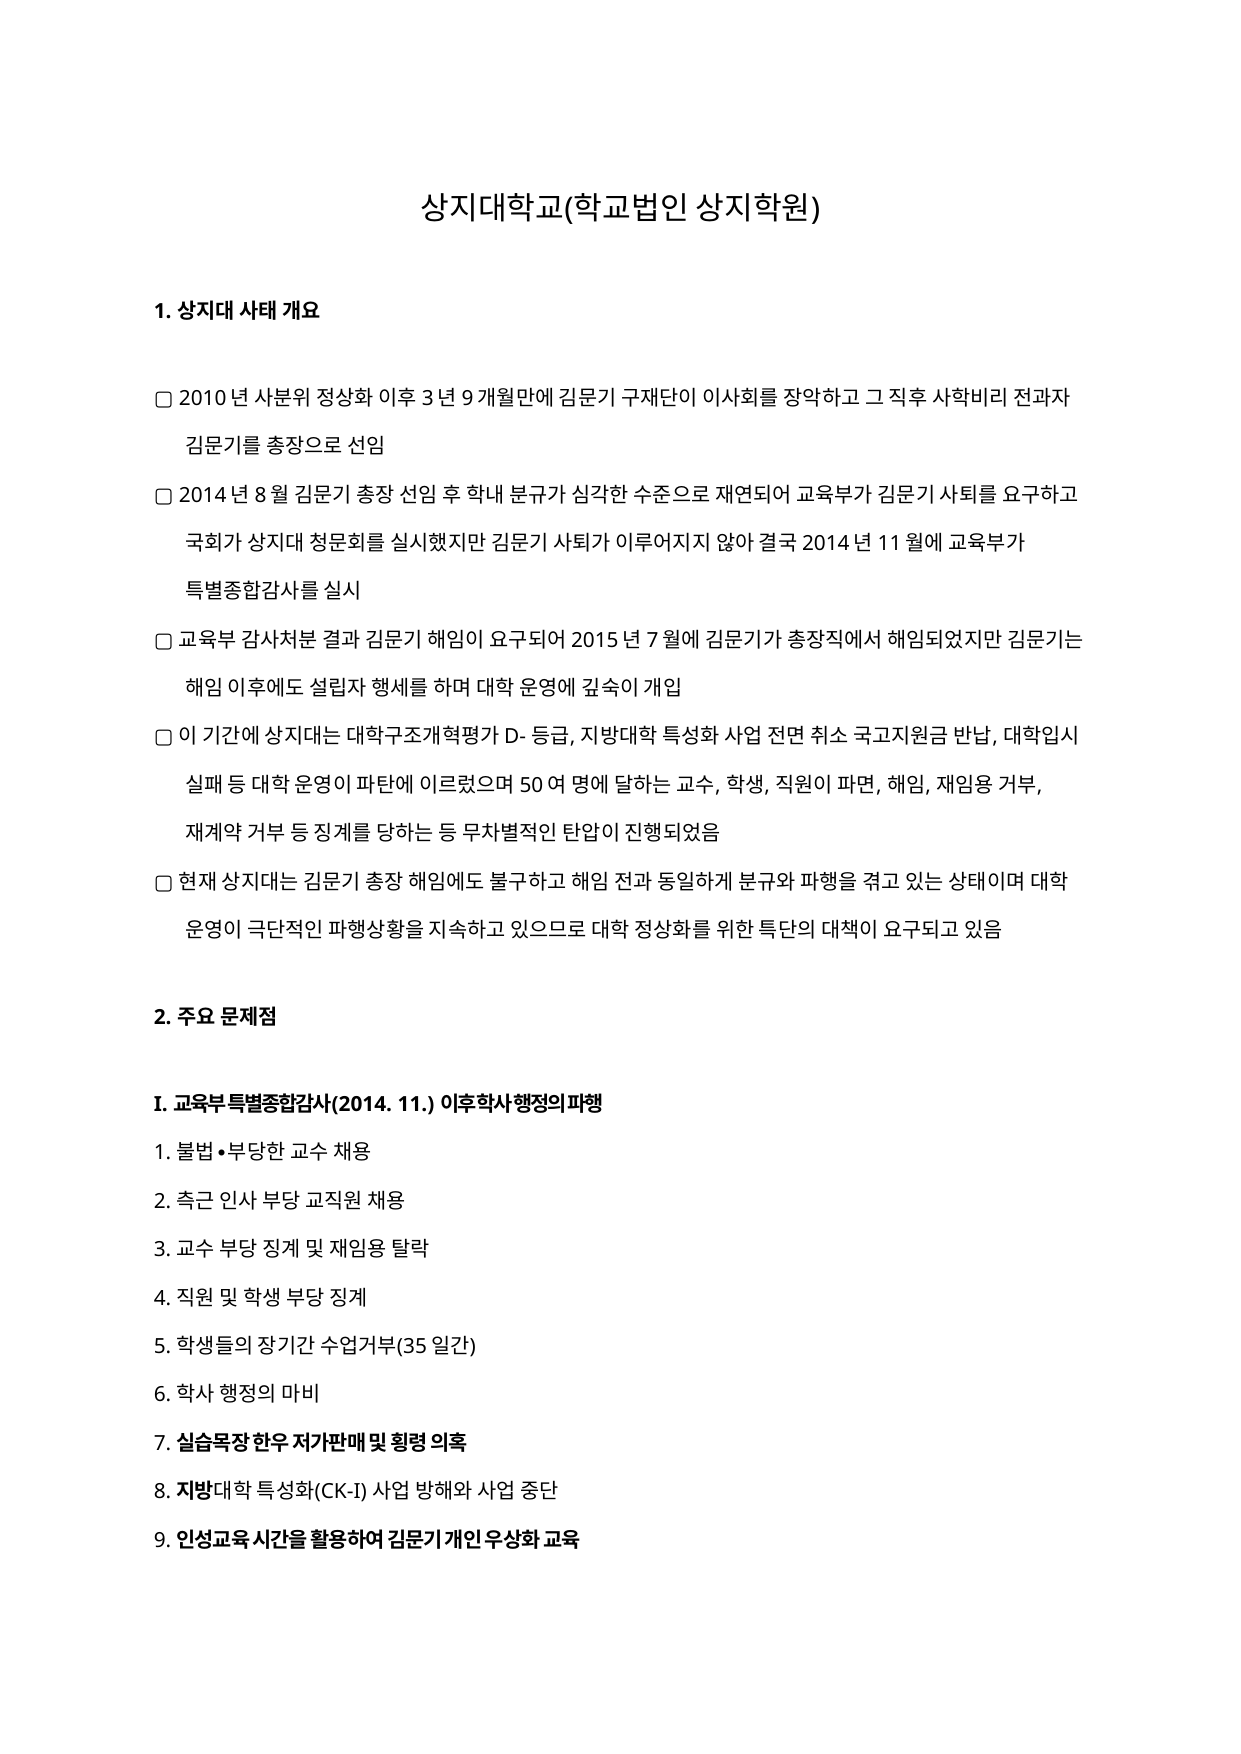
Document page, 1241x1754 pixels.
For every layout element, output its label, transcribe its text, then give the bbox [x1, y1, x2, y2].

text 8. 지방대학 특성화(CK-I) 사업 방해와 사업 중단 [153, 1474, 1087, 1505]
text ▢ 2014년 8월 김문기 총장 선임 후 학내 분규가 심각한 수준으로 재연되어 교육부가 김문기 사퇴를 요구하고 국회가 상지대 청문회를 실시했지만 김문기 사퇴가 이루어지지 않아 결국 2014년 11월에 교육부가 특별종합감사를 실시 [153, 478, 1087, 605]
text ▢ 현재 상지대는 김문기 총장 해임에도 불구하고 해임 전과 동일하게 분규와 파행을 겪고 있는 상태이며 대학 운영이 극단적인 파행상황을 지속하고 있으므로 대학 정상화를 위한 특단의 대책이 요구되고 있음 [153, 865, 1087, 944]
text 1. 상지대 사태 개요 [153, 294, 1087, 324]
text 4. 직원 및 학생 부당 징계 [153, 1281, 1087, 1311]
text I. 교육부 특별종합감사(2014. 11.) 이후 학사 행정의 파행 [153, 1087, 1087, 1117]
text 2. 측근 인사 부당 교직원 채용 [153, 1184, 1087, 1214]
text 9. 인성교육 시간을 활용하여 김문기 개인 우상화 교육 [153, 1523, 1087, 1553]
text 7. 실습목장 한우 저가판매 및 횡령 의혹 [153, 1426, 1087, 1456]
text 6. 학사 행정의 마비 [153, 1378, 1087, 1408]
text ▢ 교육부 감사처분 결과 김문기 해임이 요구되어 2015년 7월에 김문기가 총장직에서 해임되었지만 김문기는 해임 이후에도 설립자 행세를 하며 대학 운영에 깊숙이 개입 [153, 623, 1087, 702]
text ▢ 이 기간에 상지대는 대학구조개혁평가 D- 등급, 지방대학 특성화 사업 전면 취소 국고지원금 반납, 대학입시 실패 등 대학 운영이 파탄에 이르렀으며 50여 명에 달하는 교수, 학생, 직원이 파면, 해임, 재임용 거부, 재계약 거부 등 징계를 당하는 등 무차별적인 탄압이 진행되었음 [153, 720, 1087, 847]
text 2. 주요 문제점 [153, 1000, 1087, 1031]
text ▢ 2010년 사분위 정상화 이후 3년 9개월만에 김문기 구재단이 이사회를 장악하고 그 직후 사학비리 전과자 김문기를 총장으로 선임 [153, 381, 1087, 460]
text 상지대학교(학교법인 상지학원) [153, 183, 1087, 228]
text 1. 불법∙부당한 교수 채용 [153, 1136, 1087, 1166]
text 5. 학생들의 장기간 수업거부(35일간) [153, 1329, 1087, 1359]
text 3. 교수 부당 징계 및 재임용 탈락 [153, 1232, 1087, 1263]
